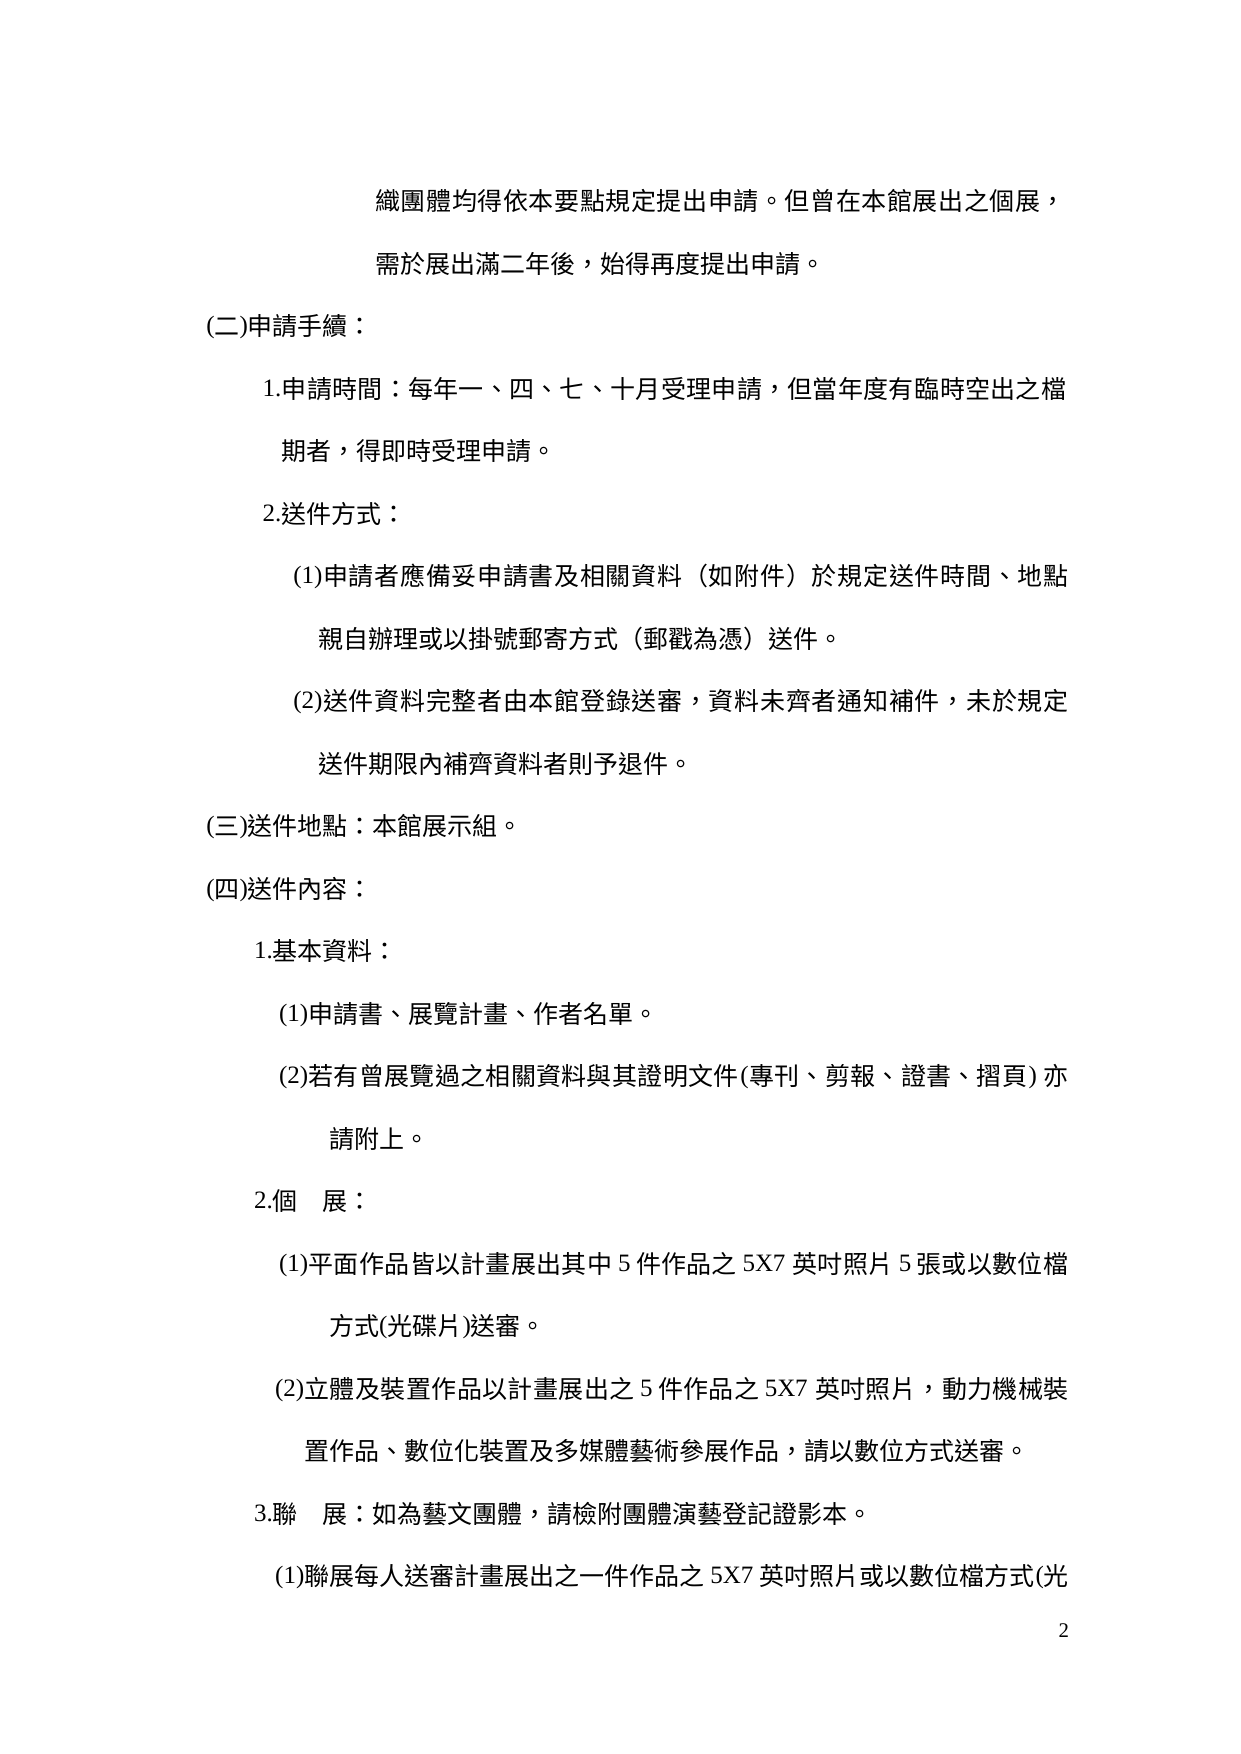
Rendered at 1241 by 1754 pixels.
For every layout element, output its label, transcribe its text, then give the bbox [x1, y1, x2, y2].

text (三)送件地點：本館展示組。 [206, 783, 1069, 846]
text (2)若有曾展覽過之相關資料與其證明文件(專刊、剪報、證書、摺頁) 亦請附上。 [279, 1033, 1069, 1158]
text (二)申請手續： [198, 283, 1069, 346]
text (2)立體及裝置作品以計畫展出之5件作品之5X7 英吋照片，動力機械裝置作品、數位化裝置及多媒體藝術參展作品，請以數位方式送審。 [275, 1346, 1069, 1471]
text (四)送件內容： [206, 846, 1069, 908]
text (1)平面作品皆以計畫展出其中5件作品之5X7 英吋照片5張或以數位檔方式(光碟片)送審。 [279, 1221, 1069, 1346]
text 1.基本資料： [254, 908, 1069, 971]
text 2.送件方式： [262, 471, 1069, 533]
text 1.申請時間：每年一、四、七、十月受理申請，但當年度有臨時空出之檔期者，得即時受理申請。 [262, 346, 1069, 471]
text (1)聯展每人送審計畫展出之一件作品之5X7 英吋照片或以數位檔方式(光 [275, 1533, 1069, 1596]
text 3.聯 展：如為藝文團體，請檢附團體演藝登記證影本。 [254, 1471, 1069, 1533]
text 2.個 展： [254, 1158, 1069, 1221]
text (1)申請者應備妥申請書及相關資料（如附件）於規定送件時間、地點親自辦理或以掛號郵寄方式（郵戳為憑）送件。 [293, 533, 1069, 658]
text (2)送件資料完整者由本館登錄送審，資料未齊者通知補件，未於規定送件期限內補齊資料者則予退件。 [293, 658, 1069, 783]
text 織團體均得依本要點規定提出申請。但曾在本館展出之個展，需於展出滿二年後，始得再度提出申請。 [206, 158, 1069, 283]
text (1)申請書、展覽計畫、作者名單。 [279, 971, 1069, 1033]
